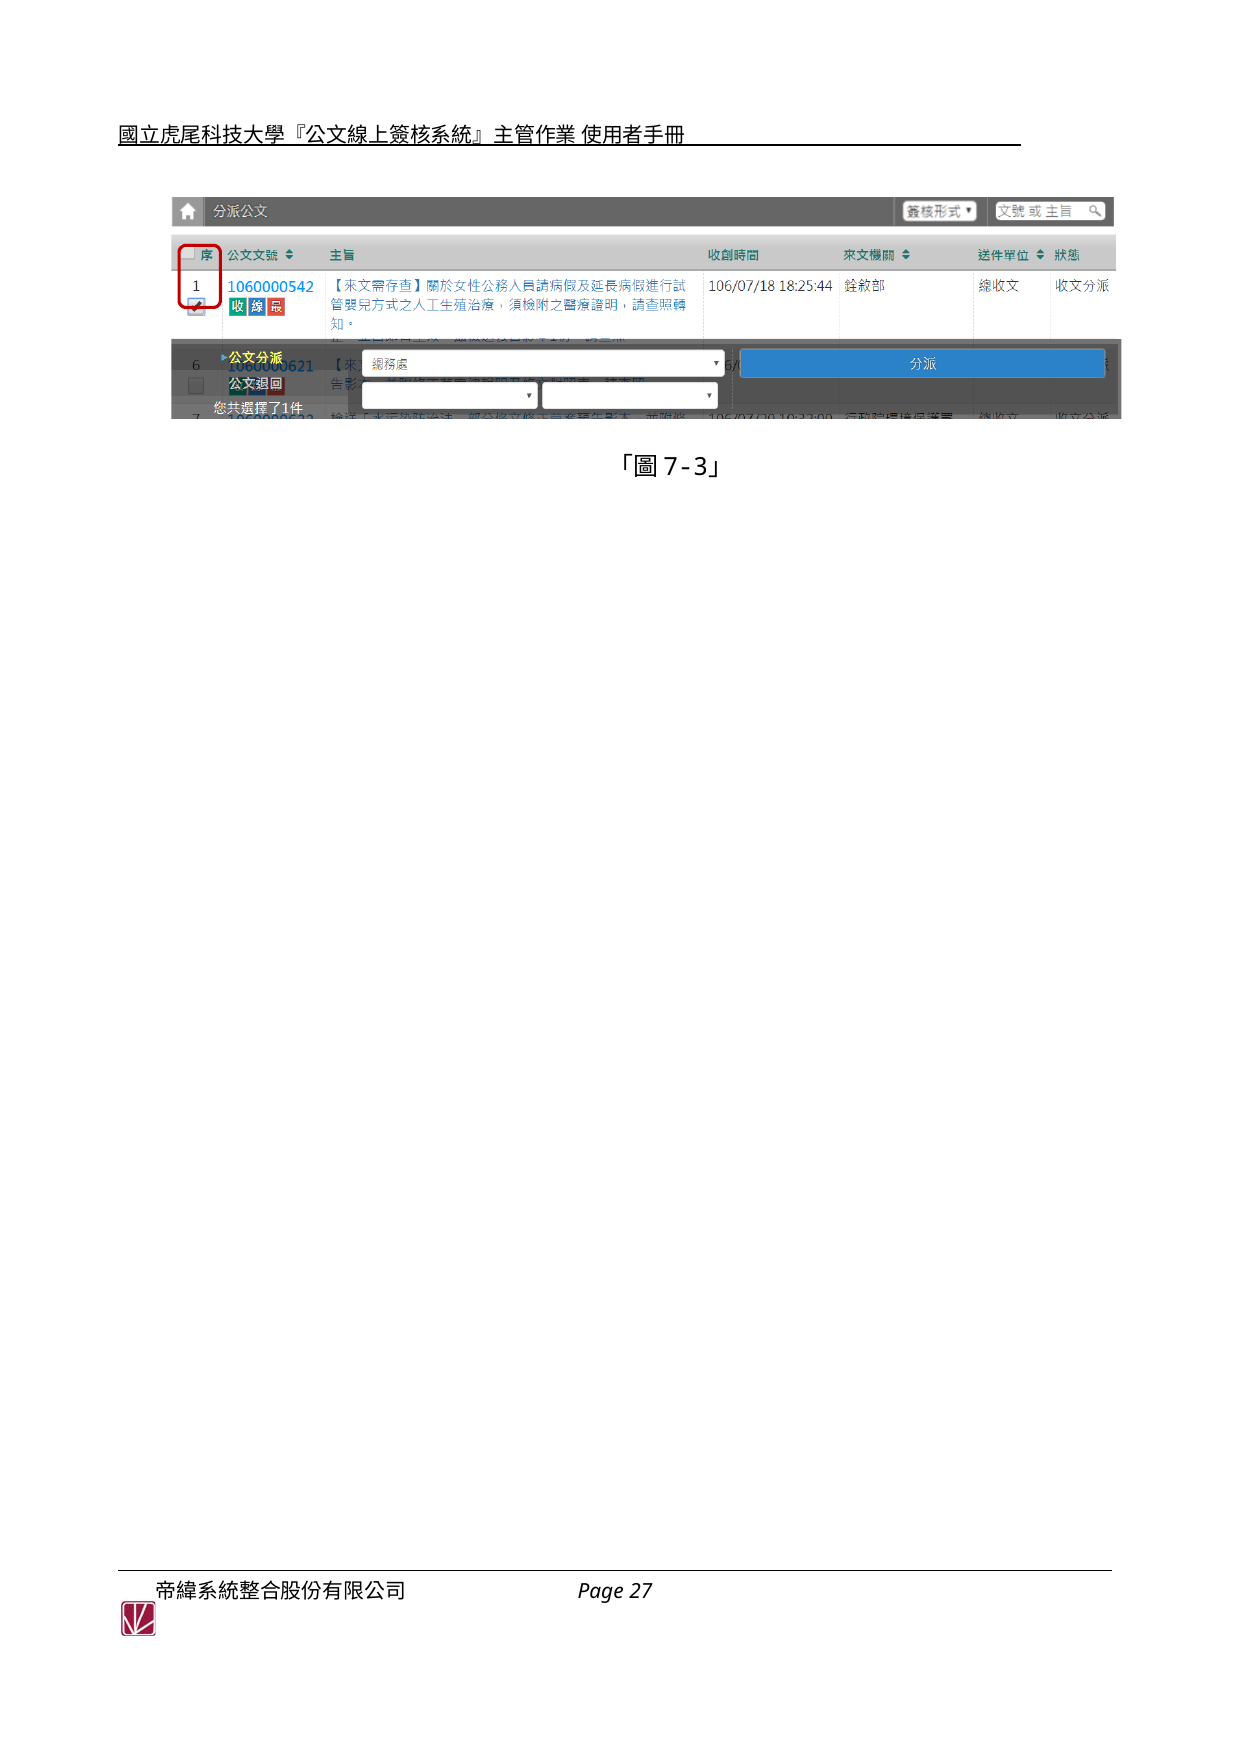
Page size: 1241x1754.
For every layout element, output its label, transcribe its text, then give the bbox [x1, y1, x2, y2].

text 「圖7-3」 [218, 423, 1122, 485]
